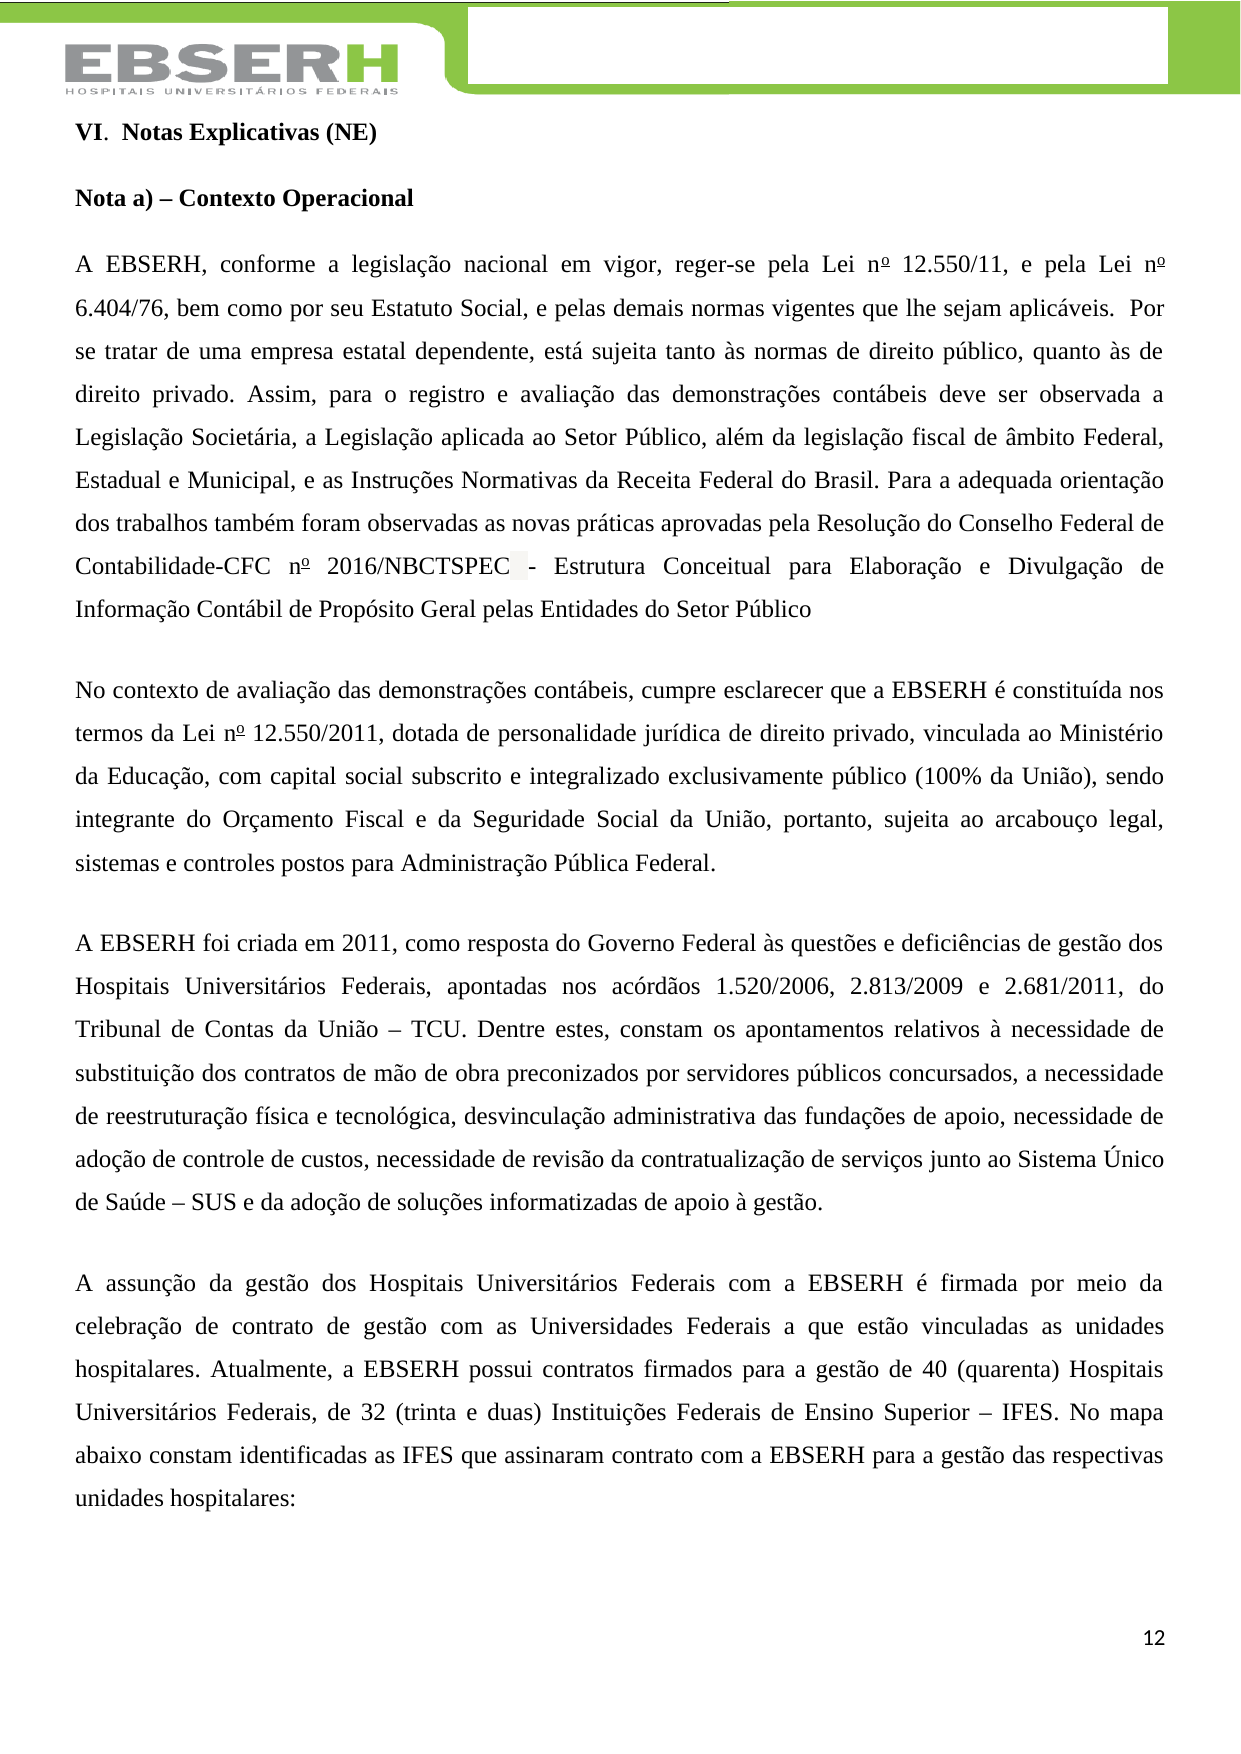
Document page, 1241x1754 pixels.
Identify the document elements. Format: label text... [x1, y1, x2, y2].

text A EBSERH foi criada em 2011, como resposta do Governo Federal às questões e deficiências de gestão dos Hospitais Universitários Federais, apontadas nos acórdãos 1.520/2006, 2.813/2009 e 2.681/2011, do Tribunal de Contas da União – TCU. Dentre estes, constam os apontamentos relativos à necessidade de substituição dos contratos de mão de obra preconizados por servidores públicos concursados, a necessidade de reestruturação física e tecnológica, desvinculação administrativa das fundações de apoio, necessidade de adoção de controle de custos, necessidade de revisão da contratualização de serviços junto ao Sistema Único de Saúde – SUS e da adoção de soluções informatizadas de apoio à gestão. [75, 928, 1165, 1216]
subtitle VI. Notas Explicativas (NE) [75, 117, 1165, 146]
text A assunção da gestão dos Hospitais Universitários Federais com a EBSERH é firmada por meio da celebração de contrato de gestão com as Universidades Federais a que estão vinculadas as unidades hospitalares. Atualmente, a EBSERH possui contratos firmados para a gestão de 40 (quarenta) Hospitais Universitários Federais, de 32 (trinta e duas) Instituições Federais de Ensino Superior – IFES. No mapa abaixo constam identificadas as IFES que assinaram contrato com a EBSERH para a gestão das respectivas unidades hospitalares: [75, 1268, 1165, 1512]
subtitle Nota a) – Contexto Operacional [75, 183, 1165, 212]
text A EBSERH, conforme a legislação nacional em vigor, reger-se pela Lei no 12.550/11, e pela Lei no 6.404/76, bem como por seu Estatuto Social, e pelas demais normas vigentes que lhe sejam aplicáveis. Por se tratar de uma empresa estatal dependente, está sujeita tanto às normas de direito público, quanto às de direito privado. Assim, para o registro e avaliação das demonstrações contábeis deve ser observada a Legislação Societária, a Legislação aplicada ao Setor Público, além da legislação fiscal de âmbito Federal, Estadual e Municipal, e as Instruções Normativas da Receita Federal do Brasil. Para a adequada orientação dos trabalhos também foram observadas as novas práticas aprovadas pela Resolução do Conselho Federal de Contabilidade-CFC no 2016/NBCTSPEC - Estrutura Conceitual para Elaboração e Divulgação de Informação Contábil de Propósito Geral pelas Entidades do Setor Público [75, 249, 1165, 623]
text No contexto de avaliação das demonstrações contábeis, cumpre esclarecer que a EBSERH é constituída nos termos da Lei no 12.550/2011, dotada de personalidade jurídica de direito privado, vinculada ao Ministério da Educação, com capital social subscrito e integralizado exclusivamente público (100% da União), sendo integrante do Orçamento Fiscal e da Seguridade Social da União, portanto, sujeita ao arcabouço legal, sistemas e controles postos para Administração Pública Federal. [75, 675, 1165, 876]
